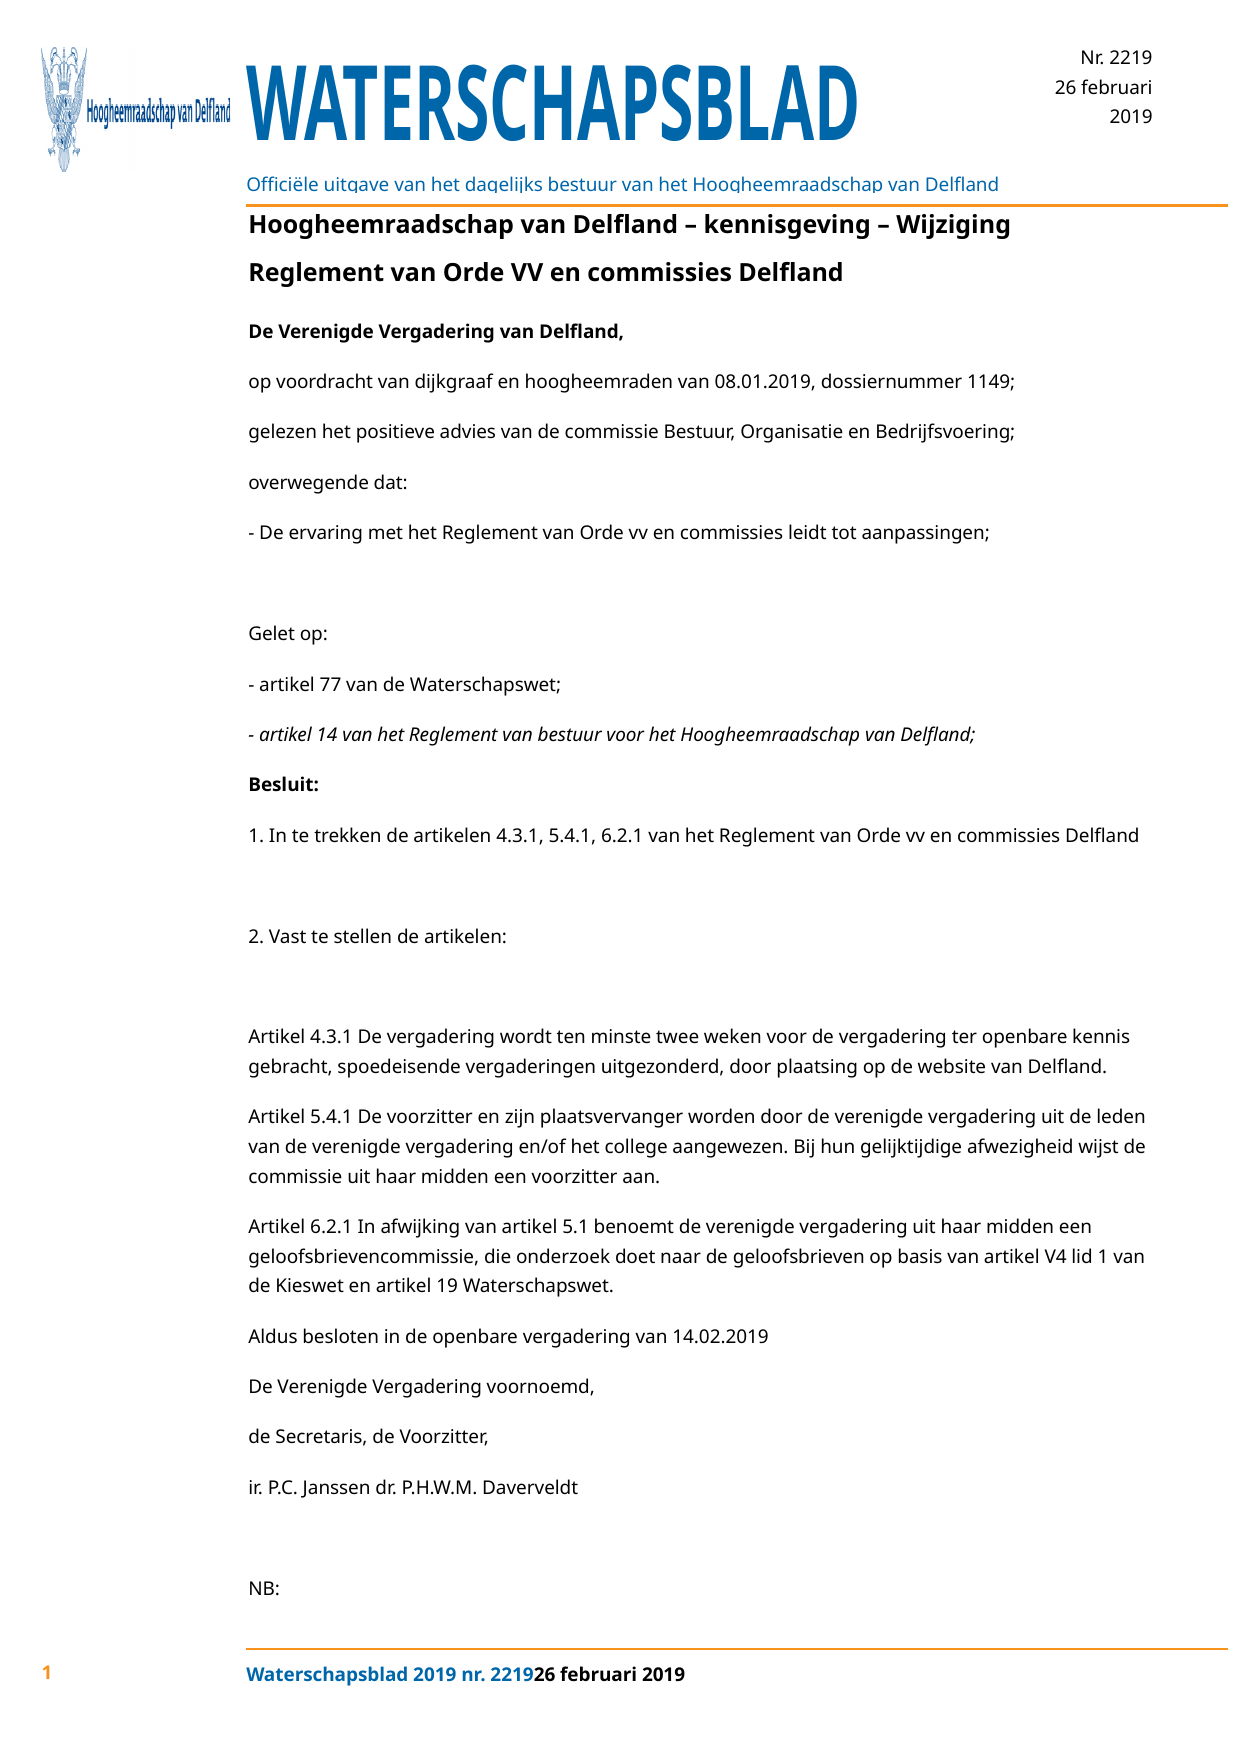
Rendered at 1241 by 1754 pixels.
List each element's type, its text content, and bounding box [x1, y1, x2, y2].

picture [41, 47, 231, 172]
text Aldus besloten in de openbare vergadering van 14.02.2019 [248, 1323, 1152, 1349]
text Besluit: [248, 772, 1152, 797]
text Artikel 6.2.1 In afwijking van artikel 5.1 benoemt de verenigde vergadering uit haar midden een geloofsbrievencommissie, die onderzoek doet naar de geloofsbrieven op basis van artikel V4 lid 1 van de Kieswet en artikel 19 Waterschapswet. [248, 1213, 1152, 1298]
text - artikel 14 van het Reglement van bestuur voor het Hoogheemraadschap van Delfland; [248, 721, 1152, 747]
text overwegende dat: [248, 469, 1152, 495]
text gelezen het positieve advies van de commissie Bestuur, Organisatie en Bedrijfsvoering; [248, 419, 1152, 444]
text Artikel 4.3.1 De vergadering wordt ten minste twee weken voor de vergadering ter openbare kennis gebracht, spoedeisende vergaderingen uitgezonderd, door plaatsing op de website van Delfland. [248, 1024, 1152, 1079]
text De Verenigde Vergadering voornoemd, [248, 1373, 1152, 1399]
text De Verenigde Vergadering van Delfland, [248, 318, 1152, 344]
text Hoogheemraadschap van Delfland – kennisgeving – Wijziging Reglement van Orde VV en commissies Delfland [248, 207, 1152, 288]
text de Secretaris, de Voorzitter, [248, 1424, 1152, 1449]
text 1. In te trekken de artikelen 4.3.1, 5.4.1, 6.2.1 van het Reglement van Orde vv en commissies Delfland [248, 822, 1152, 848]
text op voordracht van dijkgraaf en hoogheemraden van 08.01.2019, dossiernummer 1149; [248, 368, 1152, 394]
text ir. P.C. Janssen dr. P.H.W.M. Daverveldt [248, 1474, 1152, 1500]
text - De ervaring met het Reglement van Orde vv en commissies leidt tot aanpassingen; [248, 519, 1152, 545]
text NB: [248, 1575, 1152, 1601]
text 2. Vast te stellen de artikelen: [248, 923, 1152, 949]
text - artikel 77 van de Waterschapswet; [248, 671, 1152, 697]
text Gelet op: [248, 620, 1152, 646]
text Artikel 5.4.1 De voorzitter en zijn plaatsvervanger worden door de verenigde vergadering uit de leden van de verenigde vergadering en/of het college aangewezen. Bij hun gelijktijdige afwezigheid wijst de commissie uit haar midden een voorzitter aan. [248, 1104, 1152, 1189]
